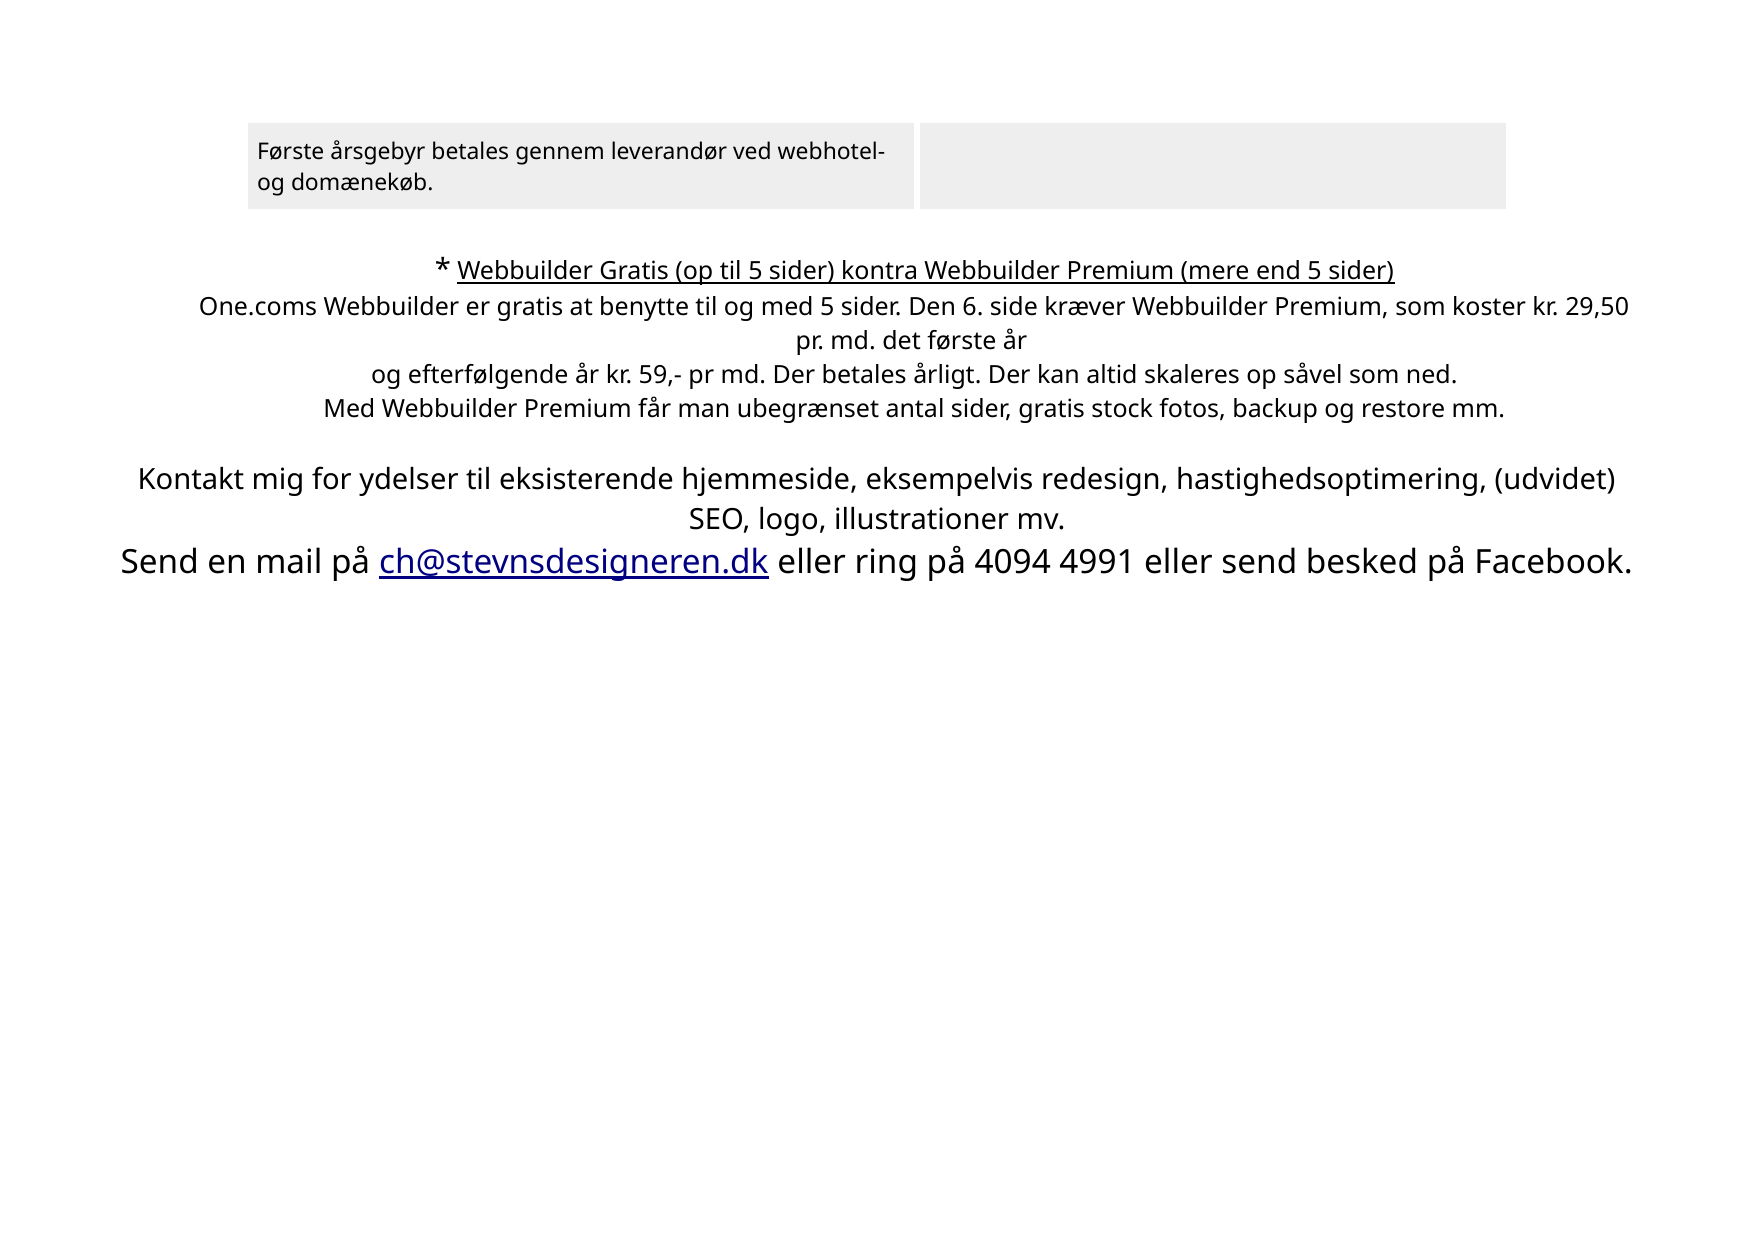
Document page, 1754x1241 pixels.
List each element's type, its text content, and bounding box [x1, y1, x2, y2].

list * Webbuilder Gratis (op til 5 sider) kontra Webbuilder Premium (mere end 5 sider) [156, 214, 1636, 288]
list og efterfølgende år kr. 59,- pr md. Der betales årligt. Der kan altid skaleres op såvel som ned. Med Webbuilder Premium får man ubegrænset antal sider, gratis stock fotos, backup og restore mm. [156, 356, 1636, 459]
table_cell [920, 123, 1506, 209]
list One.coms Webbuilder er gratis at benytte til og med 5 sider. Den 6. side kræver Webbuilder Premium, som koster kr. 29,50 pr. md. det første år [156, 288, 1636, 356]
table_cell Første årsgebyr betales gennem leverandør ved webhotel- og domænekøb. [248, 123, 914, 209]
text Kontakt mig for ydelser til eksisterende hjemmeside, eksempelvis redesign, hastighedsoptimering, (udvidet) SEO, logo, illustrationer mv. Send en mail på ch@stevnsdesigneren.dk eller ring på 4094 4991 eller send besked på Facebook. [118, 459, 1636, 583]
